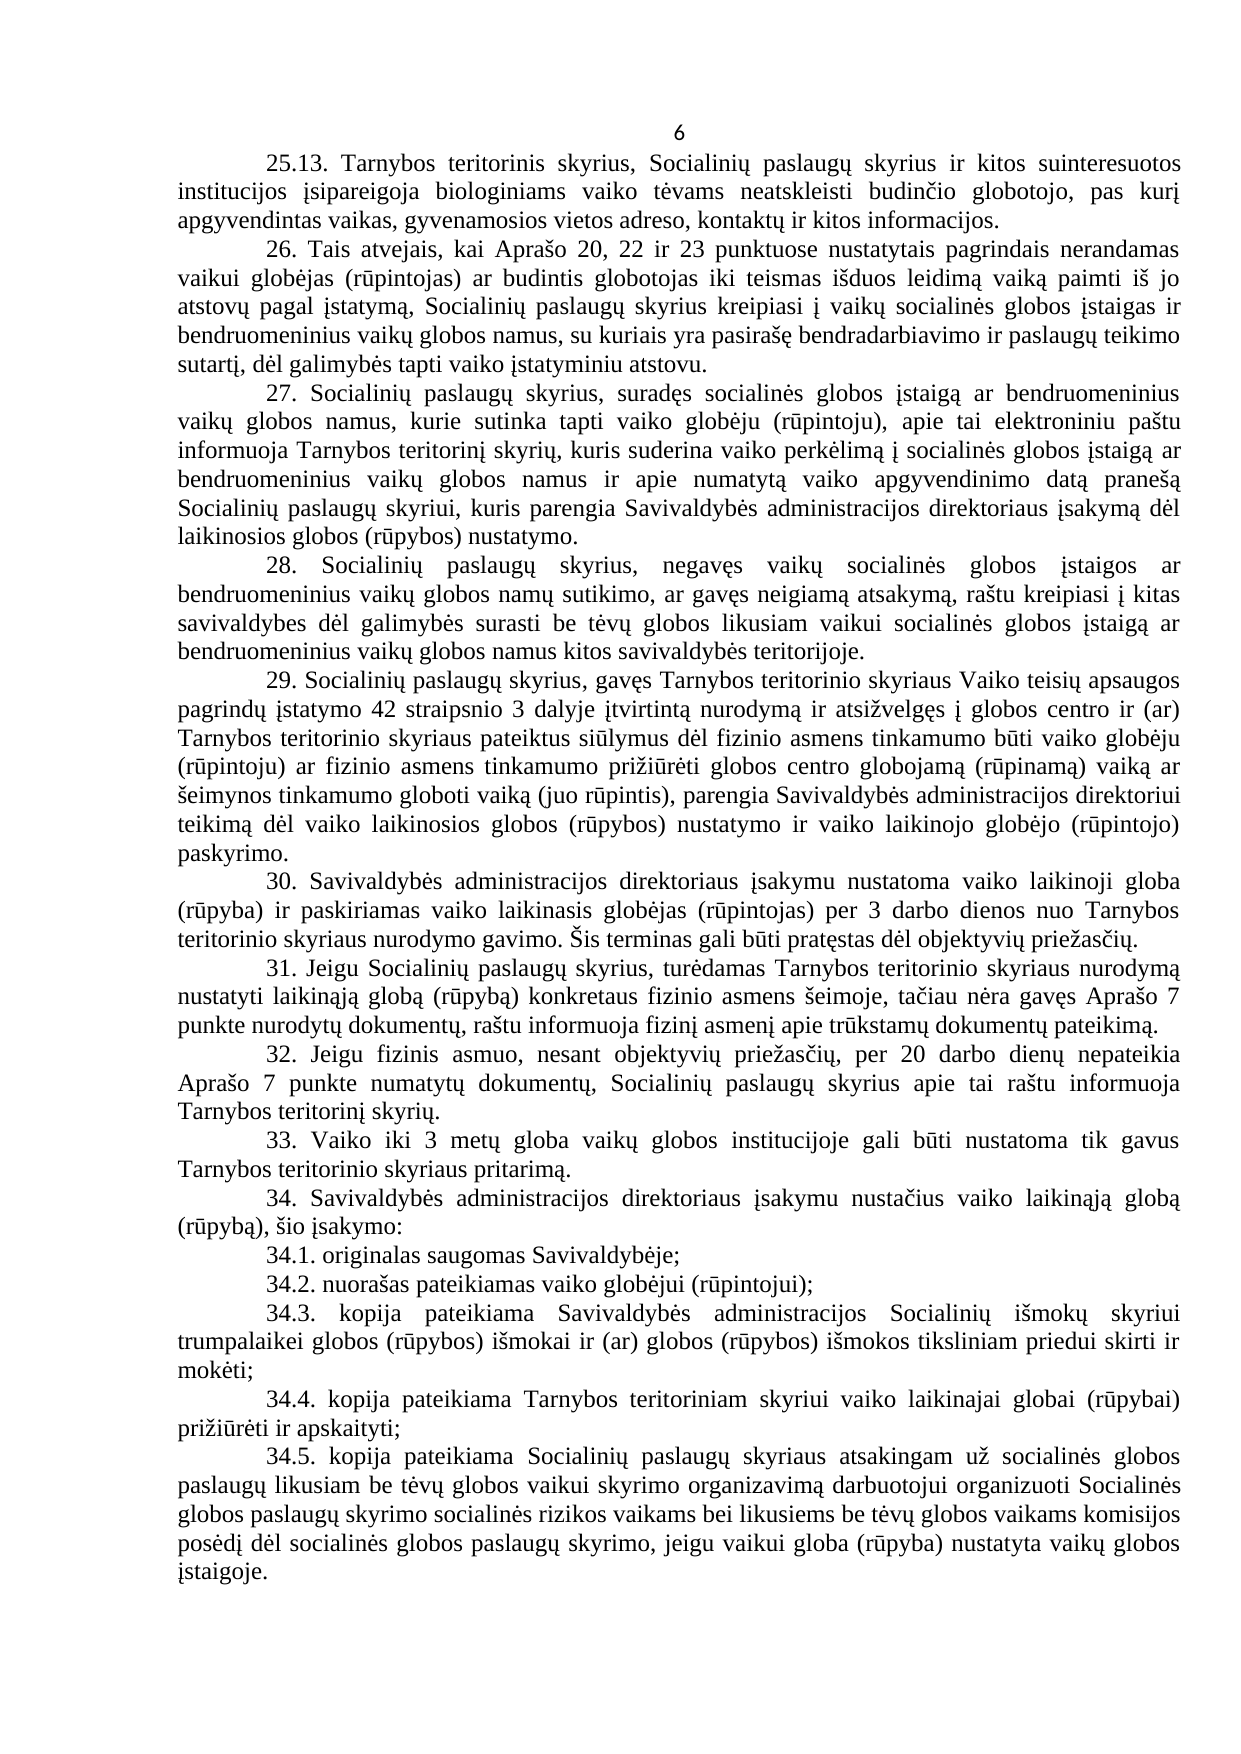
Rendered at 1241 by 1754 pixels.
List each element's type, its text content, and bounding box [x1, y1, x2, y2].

text 34.4. kopija pateikiama Tarnybos teritoriniam skyriui vaiko laikinajai globai (rūpybai) prižiūrėti ir apskaityti; [177, 1384, 1181, 1441]
text 34. Savivaldybės administracijos direktoriaus įsakymu nustačius vaiko laikinąją globą (rūpybą), šio įsakymo: [177, 1183, 1181, 1240]
text 25.13. Tarnybos teritorinis skyrius, Socialinių paslaugų skyrius ir kitos suinteresuotos institucijos įsipareigoja biologiniams vaiko tėvams neatskleisti budinčio globotojo, pas kurį apgyvendintas vaikas, gyvenamosios vietos adreso, kontaktų ir kitos informacijos. [177, 148, 1181, 234]
text 34.2. nuorašas pateikiamas vaiko globėjui (rūpintojui); [177, 1269, 1181, 1298]
text 31. Jeigu Socialinių paslaugų skyrius, turėdamas Tarnybos teritorinio skyriaus nurodymą nustatyti laikinąją globą (rūpybą) konkretaus fizinio asmens šeimoje, tačiau nėra gavęs Aprašo 7 punkte nurodytų dokumentų, raštu informuoja fizinį asmenį apie trūkstamų dokumentų pateikimą. [177, 953, 1181, 1039]
text 30. Savivaldybės administracijos direktoriaus įsakymu nustatoma vaiko laikinoji globa (rūpyba) ir paskiriamas vaiko laikinasis globėjas (rūpintojas) per 3 darbo dienos nuo Tarnybos teritorinio skyriaus nurodymo gavimo. Šis terminas gali būti pratęstas dėl objektyvių priežasčių. [177, 866, 1181, 953]
text 34.3. kopija pateikiama Savivaldybės administracijos Socialinių išmokų skyriui trumpalaikei globos (rūpybos) išmokai ir (ar) globos (rūpybos) išmokos tiksliniam priedui skirti ir mokėti; [177, 1298, 1181, 1384]
text 28. Socialinių paslaugų skyrius, negavęs vaikų socialinės globos įstaigos ar bendruomeninius vaikų globos namų sutikimo, ar gavęs neigiamą atsakymą, raštu kreipiasi į kitas savivaldybes dėl galimybės surasti be tėvų globos likusiam vaikui socialinės globos įstaigą ar bendruomeninius vaikų globos namus kitos savivaldybės teritorijoje. [177, 550, 1181, 665]
text 34.1. originalas saugomas Savivaldybėje; [177, 1240, 1181, 1269]
text 33. Vaiko iki 3 metų globa vaikų globos institucijoje gali būti nustatoma tik gavus Tarnybos teritorinio skyriaus pritarimą. [177, 1125, 1181, 1183]
text 34.5. kopija pateikiama Socialinių paslaugų skyriaus atsakingam už socialinės globos paslaugų likusiam be tėvų globos vaikui skyrimo organizavimą darbuotojui organizuoti Socialinės globos paslaugų skyrimo socialinės rizikos vaikams bei likusiems be tėvų globos vaikams komisijos posėdį dėl socialinės globos paslaugų skyrimo, jeigu vaikui globa (rūpyba) nustatyta vaikų globos įstaigoje. [177, 1441, 1181, 1585]
text 32. Jeigu fizinis asmuo, nesant objektyvių priežasčių, per 20 darbo dienų nepateikia Aprašo 7 punkte numatytų dokumentų, Socialinių paslaugų skyrius apie tai raštu informuoja Tarnybos teritorinį skyrių. [177, 1039, 1181, 1125]
text 27. Socialinių paslaugų skyrius, suradęs socialinės globos įstaigą ar bendruomeninius vaikų globos namus, kurie sutinka tapti vaiko globėju (rūpintoju), apie tai elektroniniu paštu informuoja Tarnybos teritorinį skyrių, kuris suderina vaiko perkėlimą į socialinės globos įstaigą ar bendruomeninius vaikų globos namus ir apie numatytą vaiko apgyvendinimo datą pranešą Socialinių paslaugų skyriui, kuris parengia Savivaldybės administracijos direktoriaus įsakymą dėl laikinosios globos (rūpybos) nustatymo. [177, 378, 1181, 550]
text 26. Tais atvejais, kai Aprašo 20, 22 ir 23 punktuose nustatytais pagrindais nerandamas vaikui globėjas (rūpintojas) ar budintis globotojas iki teismas išduos leidimą vaiką paimti iš jo atstovų pagal įstatymą, Socialinių paslaugų skyrius kreipiasi į vaikų socialinės globos įstaigas ir bendruomeninius vaikų globos namus, su kuriais yra pasirašę bendradarbiavimo ir paslaugų teikimo sutartį, dėl galimybės tapti vaiko įstatyminiu atstovu. [177, 234, 1181, 378]
text 29. Socialinių paslaugų skyrius, gavęs Tarnybos teritorinio skyriaus Vaiko teisių apsaugos pagrindų įstatymo 42 straipsnio 3 dalyje įtvirtintą nurodymą ir atsižvelgęs į globos centro ir (ar) Tarnybos teritorinio skyriaus pateiktus siūlymus dėl fizinio asmens tinkamumo būti vaiko globėju (rūpintoju) ar fizinio asmens tinkamumo prižiūrėti globos centro globojamą (rūpinamą) vaiką ar šeimynos tinkamumo globoti vaiką (juo rūpintis), parengia Savivaldybės administracijos direktoriui teikimą dėl vaiko laikinosios globos (rūpybos) nustatymo ir vaiko laikinojo globėjo (rūpintojo) paskyrimo. [177, 665, 1181, 866]
